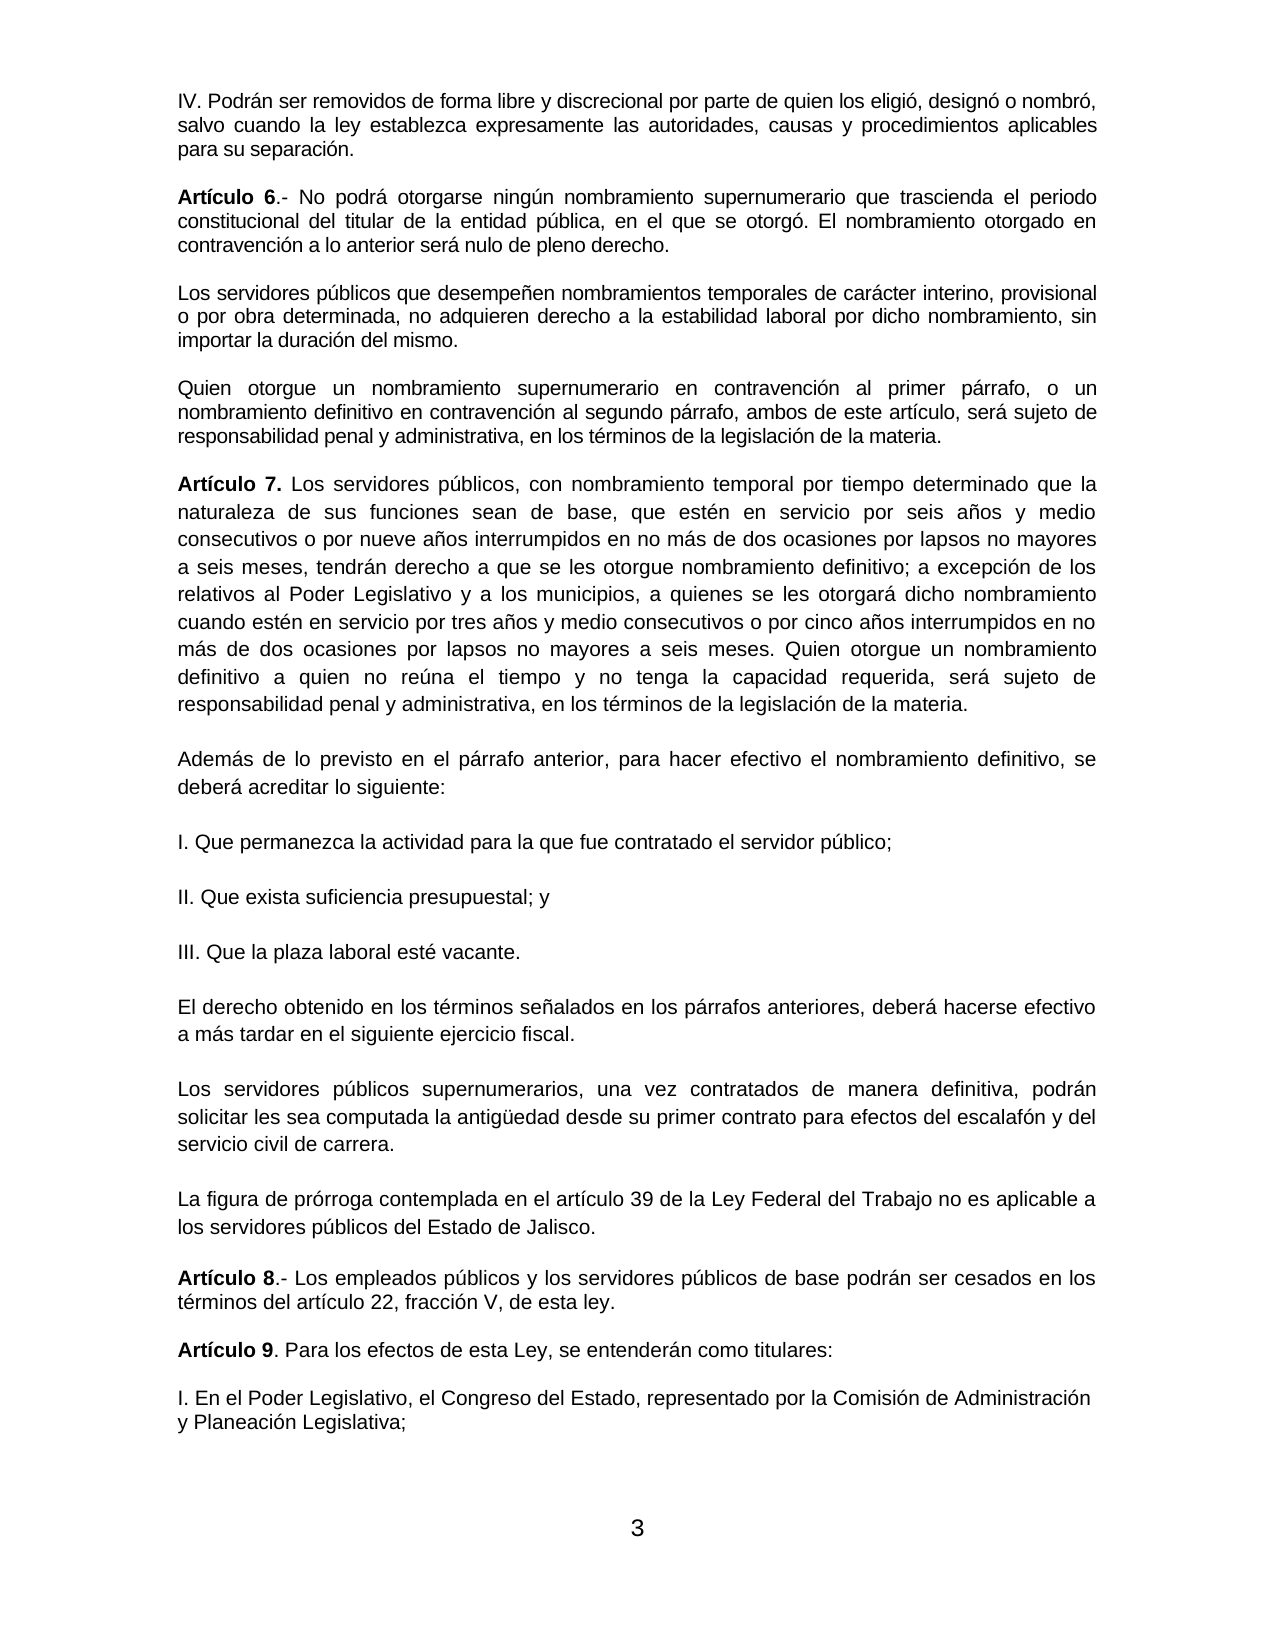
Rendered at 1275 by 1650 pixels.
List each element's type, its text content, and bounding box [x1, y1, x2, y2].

text Artículo 8.- Los empleados públicos y los servidores públicos de base podrán ser cesados en los términos del artículo 22, fracción V, de esta ley. [177, 1266, 1098, 1314]
text Artículo 6.‑ No podrá otorgarse ningún nombramiento supernumerario que trascienda el periodo constitucional del titular de la entidad pública, en el que se otorgó. El nombramiento otorgado en contravención a lo anterior será nulo de pleno derecho. [177, 184, 1098, 256]
text Artículo 9. Para los efectos de esta Ley, se entenderán como titulares: [177, 1338, 1098, 1362]
text Además de lo previsto en el párrafo anterior, para hacer efectivo el nombramiento definitivo, se deberá acreditar lo siguiente: [177, 747, 1098, 798]
text Los servidores públicos que desempeñen nombramientos temporales de carácter interino, provisional o por obra determinada, no adquieren derecho a la estabilidad laboral por dicho nombramiento, sin importar la duración del mismo. [177, 280, 1098, 352]
text III. Que la plaza laboral esté vacante. [177, 939, 1098, 963]
text El derecho obtenido en los términos señalados en los párrafos anteriores, deberá hacerse efectivo a más tardar en el siguiente ejercicio fiscal. [177, 994, 1098, 1046]
text La figura de prórroga contemplada en el artículo 39 de la Ley Federal del Trabajo no es aplicable a los servidores públicos del Estado de Jalisco. [177, 1187, 1098, 1238]
text I. En el Poder Legislativo, el Congreso del Estado, representado por la Comisión de Administración y Planeación Legislativa; [177, 1386, 1098, 1434]
text I. Que permanezca la actividad para la que fue contratado el servidor público; [177, 829, 1098, 853]
text II. Que exista suficiencia presupuestal; y [177, 884, 1098, 908]
text Los servidores públicos supernumerarios, una vez contratados de manera definitiva, podrán solicitar les sea computada la antigüedad desde su primer contrato para efectos del escalafón y del servicio civil de carrera. [177, 1077, 1098, 1156]
text Quien otorgue un nombramiento supernumerario en contravención al primer párrafo, o un nombramiento definitivo en contravención al segundo párrafo, ambos de este artículo, será sujeto de responsabilidad penal y administrativa, en los términos de la legislación de la materia. [177, 376, 1098, 448]
text Artículo 7. Los servidores públicos, con nombramiento temporal por tiempo determinado que la naturaleza de sus funciones sean de base, que estén en servicio por seis años y medio consecutivos o por nueve años interrumpidos en no más de dos ocasiones por lapsos no mayores a seis meses, tendrán derecho a que se les otorgue nombramiento definitivo; a excepción de los relativos al Poder Legislativo y a los municipios, a quienes se les otorgará dicho nombramiento cuando estén en servicio por tres años y medio consecutivos o por cinco años interrumpidos en no más de dos ocasiones por lapsos no mayores a seis meses. Quien otorgue un nombramiento definitivo a quien no reúna el tiempo y no tenga la capacidad requerida, será sujeto de responsabilidad penal y administrativa, en los términos de la legislación de la materia. [177, 472, 1098, 716]
text IV. Podrán ser removidos de forma libre y discrecional por parte de quien los eligió, designó o nombró, salvo cuando la ley establezca expresamente las autoridades, causas y procedimientos aplicables para su separación. [177, 89, 1098, 161]
